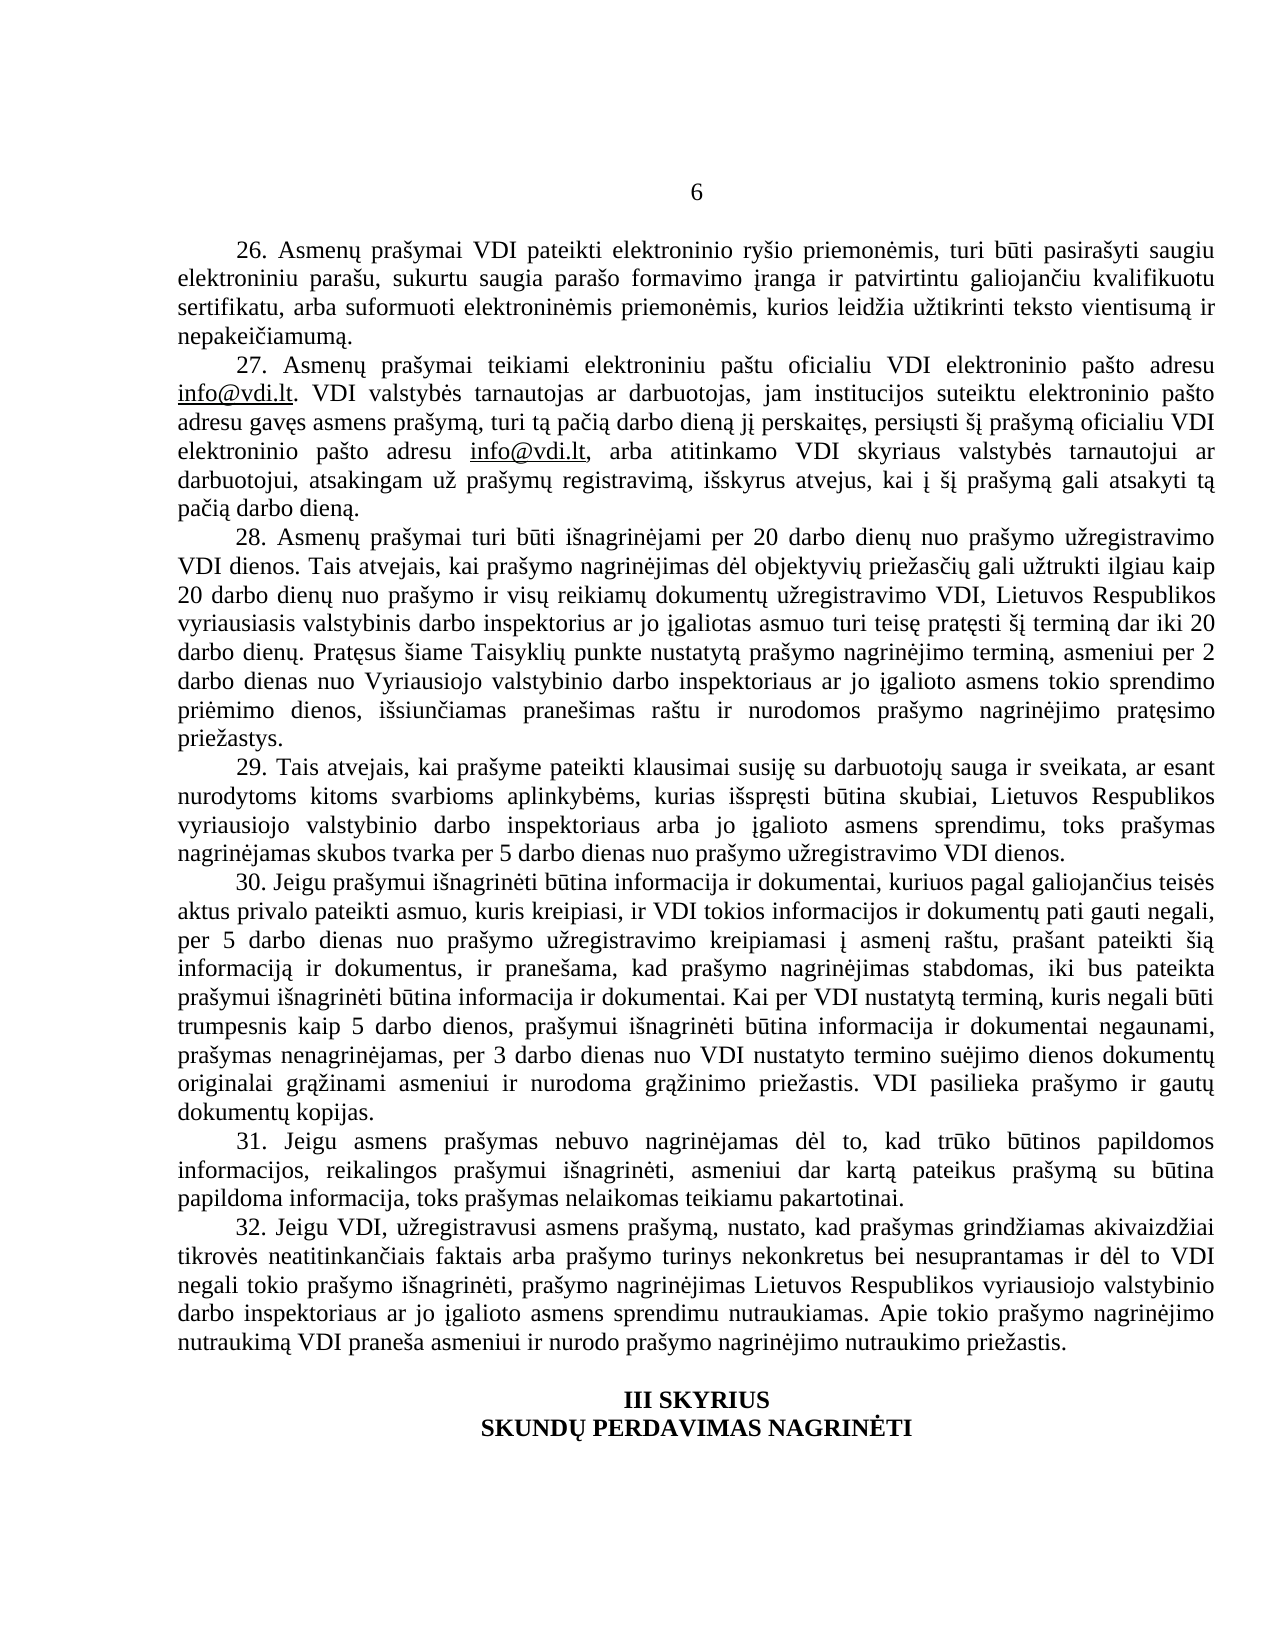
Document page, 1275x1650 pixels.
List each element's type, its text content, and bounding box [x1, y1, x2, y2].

text 27. Asmenų prašymai teikiami elektroniniu paštu oficialiu VDI elektroninio pašto adresu info@vdi.lt. VDI valstybės tarnautojas ar darbuotojas, jam institucijos suteiktu elektroninio pašto adresu gavęs asmens prašymą, turi tą pačią darbo dieną jį perskaitęs, persiųsti šį prašymą oficialiu VDI elektroninio pašto adresu info@vdi.lt, arba atitinkamo VDI skyriaus valstybės tarnautojui ar darbuotojui, atsakingam už prašymų registravimą, išskyrus atvejus, kai į šį prašymą gali atsakyti tą pačią darbo dieną. [177, 350, 1216, 522]
text 31. Jeigu asmens prašymas nebuvo nagrinėjamas dėl to, kad trūko būtinos papildomos informacijos, reikalingos prašymui išnagrinėti, asmeniui dar kartą pateikus prašymą su būtina papildoma informacija, toks prašymas nelaikomas teikiamu pakartotinai. [177, 1126, 1216, 1212]
text III SKYRIUS [177, 1385, 1216, 1413]
text SKUNDŲ PERDAVIMAS NAGRINĖTI [177, 1413, 1216, 1442]
text 32. Jeigu VDI, užregistravusi asmens prašymą, nustato, kad prašymas grindžiamas akivaizdžiai tikrovės neatitinkančiais faktais arba prašymo turinys nekonkretus bei nesuprantamas ir dėl to VDI negali tokio prašymo išnagrinėti, prašymo nagrinėjimas Lietuvos Respublikos vyriausiojo valstybinio darbo inspektoriaus ar jo įgalioto asmens sprendimu nutraukiamas. Apie tokio prašymo nagrinėjimo nutraukimą VDI praneša asmeniui ir nurodo prašymo nagrinėjimo nutraukimo priežastis. [177, 1212, 1216, 1356]
text 28. Asmenų prašymai turi būti išnagrinėjami per 20 darbo dienų nuo prašymo užregistravimo VDI dienos. Tais atvejais, kai prašymo nagrinėjimas dėl objektyvių priežasčių gali užtrukti ilgiau kaip 20 darbo dienų nuo prašymo ir visų reikiamų dokumentų užregistravimo VDI, Lietuvos Respublikos vyriausiasis valstybinis darbo inspektorius ar jo įgaliotas asmuo turi teisę pratęsti šį terminą dar iki 20 darbo dienų. Pratęsus šiame Taisyklių punkte nustatytą prašymo nagrinėjimo terminą, asmeniui per 2 darbo dienas nuo Vyriausiojo valstybinio darbo inspektoriaus ar jo įgalioto asmens tokio sprendimo priėmimo dienos, išsiunčiamas pranešimas raštu ir nurodomos prašymo nagrinėjimo pratęsimo priežastys. [177, 522, 1216, 752]
text 26. Asmenų prašymai VDI pateikti elektroninio ryšio priemonėmis, turi būti pasirašyti saugiu elektroniniu parašu, sukurtu saugia parašo formavimo įranga ir patvirtintu galiojančiu kvalifikuotu sertifikatu, arba suformuoti elektroninėmis priemonėmis, kurios leidžia užtikrinti teksto vientisumą ir nepakeičiamumą. [177, 235, 1216, 350]
text 29. Tais atvejais, kai prašyme pateikti klausimai susiję su darbuotojų sauga ir sveikata, ar esant nurodytoms kitoms svarbioms aplinkybėms, kurias išspręsti būtina skubiai, Lietuvos Respublikos vyriausiojo valstybinio darbo inspektoriaus arba jo įgalioto asmens sprendimu, toks prašymas nagrinėjamas skubos tvarka per 5 darbo dienas nuo prašymo užregistravimo VDI dienos. [177, 752, 1216, 867]
text 30. Jeigu prašymui išnagrinėti būtina informacija ir dokumentai, kuriuos pagal galiojančius teisės aktus privalo pateikti asmuo, kuris kreipiasi, ir VDI tokios informacijos ir dokumentų pati gauti negali, per 5 darbo dienas nuo prašymo užregistravimo kreipiamasi į asmenį raštu, prašant pateikti šią informaciją ir dokumentus, ir pranešama, kad prašymo nagrinėjimas stabdomas, iki bus pateikta prašymui išnagrinėti būtina informacija ir dokumentai. Kai per VDI nustatytą terminą, kuris negali būti trumpesnis kaip 5 darbo dienos, prašymui išnagrinėti būtina informacija ir dokumentai negaunami, prašymas nenagrinėjamas, per 3 darbo dienas nuo VDI nustatyto termino suėjimo dienos dokumentų originalai grąžinami asmeniui ir nurodoma grąžinimo priežastis. VDI pasilieka prašymo ir gautų dokumentų kopijas. [177, 867, 1216, 1126]
